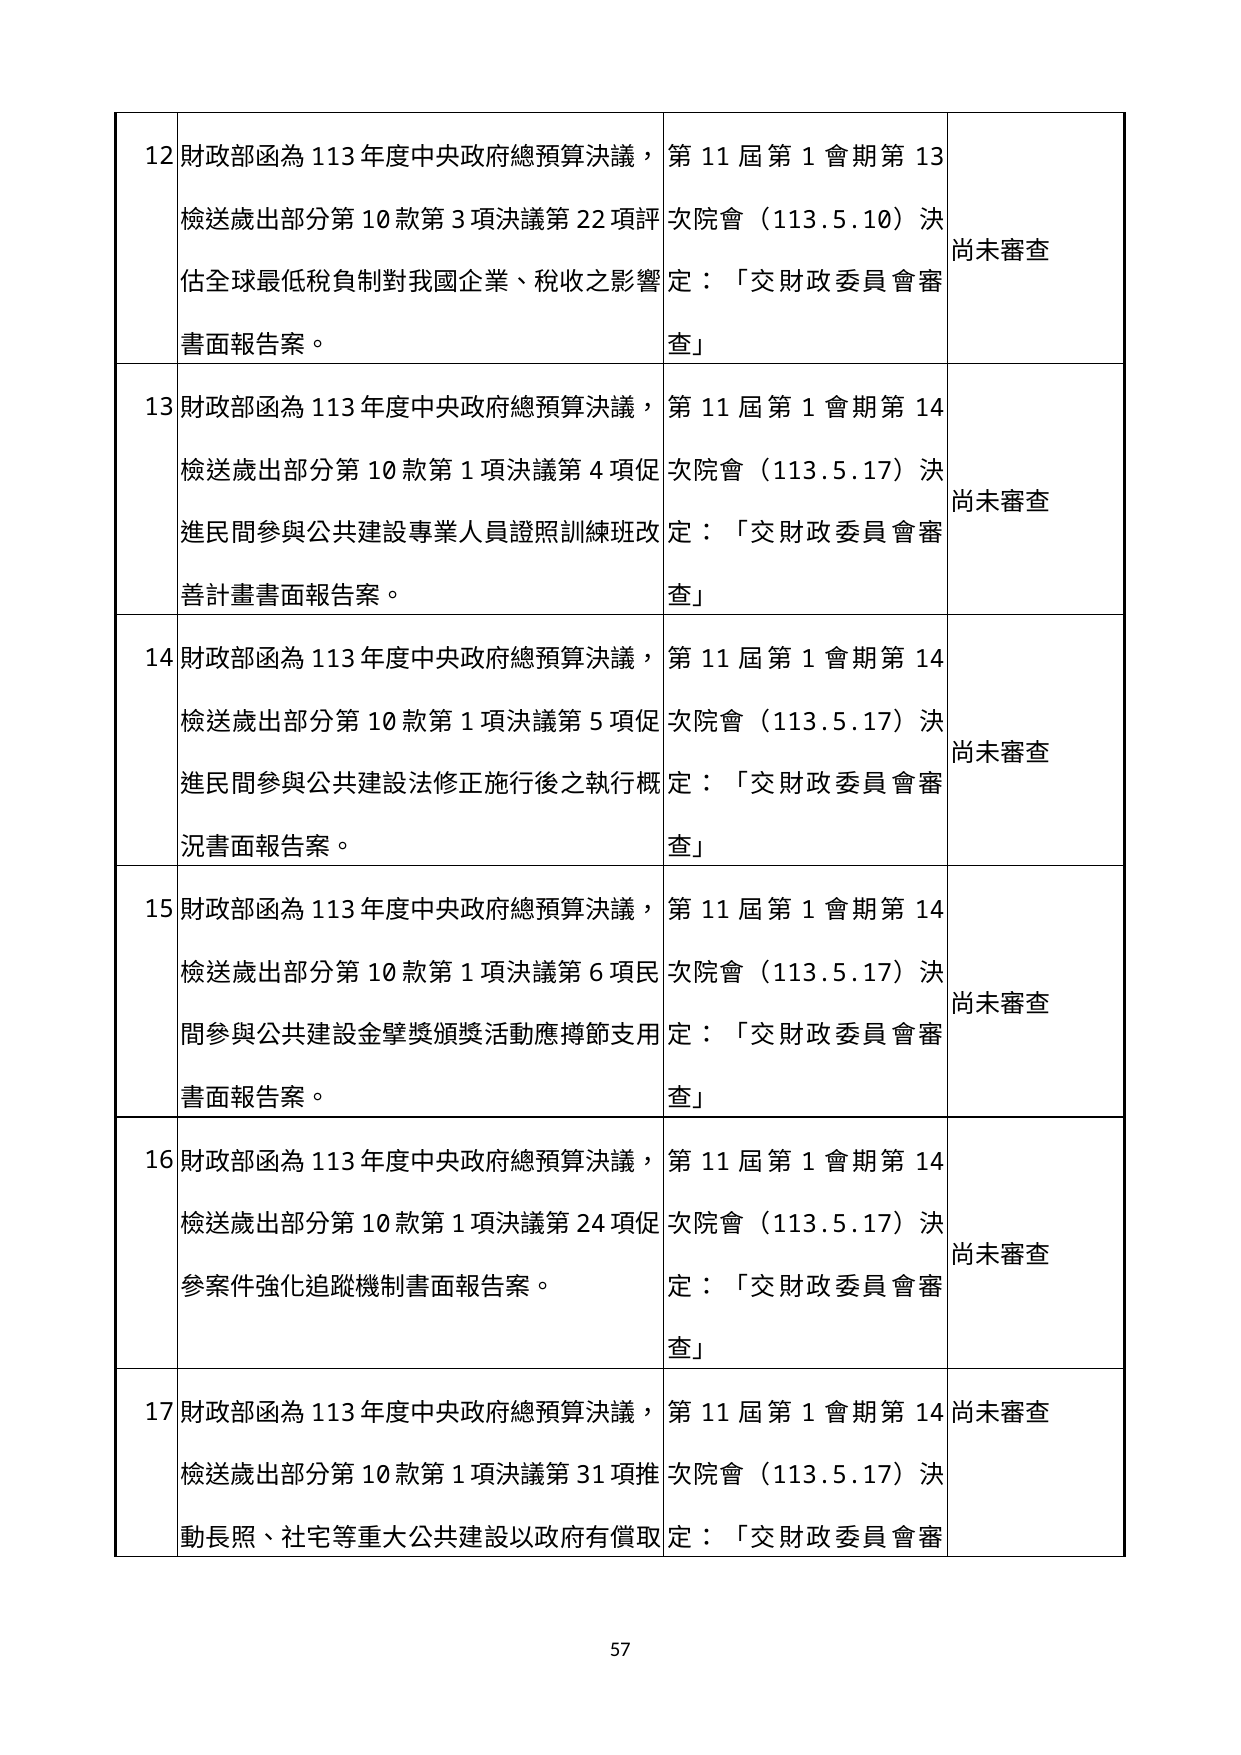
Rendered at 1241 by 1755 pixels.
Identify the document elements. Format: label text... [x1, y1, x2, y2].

table_cell 財政部函為113年度中央政府總預算決議，檢送歲出部分第10款第1項決議第4項促進民間參與公共建設專業人員證照訓練班改善計畫書面報告案。 [178, 364, 663, 614]
table_cell 尚未審查 [948, 866, 1123, 1116]
table_cell 財政部函為113年度中央政府總預算決議，檢送歲出部分第10款第1項決議第6項民間參與公共建設金擘獎頒獎活動應撙節支用書面報告案。 [178, 866, 663, 1116]
table_cell 尚未審查 [948, 1369, 1123, 1556]
table_cell 第11屆第1會期第14次院會（113.5.17）決定：「交財政委員會審查」 [664, 364, 947, 614]
table_cell 財政部函為113年度中央政府總預算決議，檢送歲出部分第10款第1項決議第24項促參案件強化追蹤機制書面報告案。 [178, 1118, 663, 1367]
table_cell 財政部函為113年度中央政府總預算決議，檢送歲出部分第10款第1項決議第31項推動長照、社宅等重大公共建設以政府有償取 [178, 1369, 663, 1556]
table_cell 尚未審查 [948, 615, 1123, 865]
table_cell [117, 866, 177, 1116]
table_cell 尚未審查 [948, 1118, 1123, 1367]
table_cell 第11屆第1會期第14次院會（113.5.17）決定：「交財政委員會審 [664, 1369, 947, 1556]
table_cell 財政部函為113年度中央政府總預算決議，檢送歲出部分第10款第1項決議第5項促進民間參與公共建設法修正施行後之執行概況書面報告案。 [178, 615, 663, 865]
table_cell [117, 615, 177, 865]
table_cell 尚未審查 [948, 364, 1123, 614]
table_cell 第11屆第1會期第14次院會（113.5.17）決定：「交財政委員會審查」 [664, 1118, 947, 1367]
table_cell [117, 364, 177, 614]
table_cell 第11屆第1會期第14次院會（113.5.17）決定：「交財政委員會審查」 [664, 866, 947, 1116]
table_cell [117, 1118, 177, 1367]
table_cell 第11屆第1會期第14次院會（113.5.17）決定：「交財政委員會審查」 [664, 615, 947, 865]
table_cell [117, 113, 177, 363]
table_cell [117, 1369, 177, 1556]
table_cell 第11屆第1會期第13次院會（113.5.10）決定：「交財政委員會審查」 [664, 113, 947, 363]
table_cell 尚未審查 [948, 113, 1123, 363]
table_cell 財政部函為113年度中央政府總預算決議，檢送歲出部分第10款第3項決議第22項評估全球最低稅負制對我國企業、稅收之影響書面報告案。 [178, 113, 663, 363]
